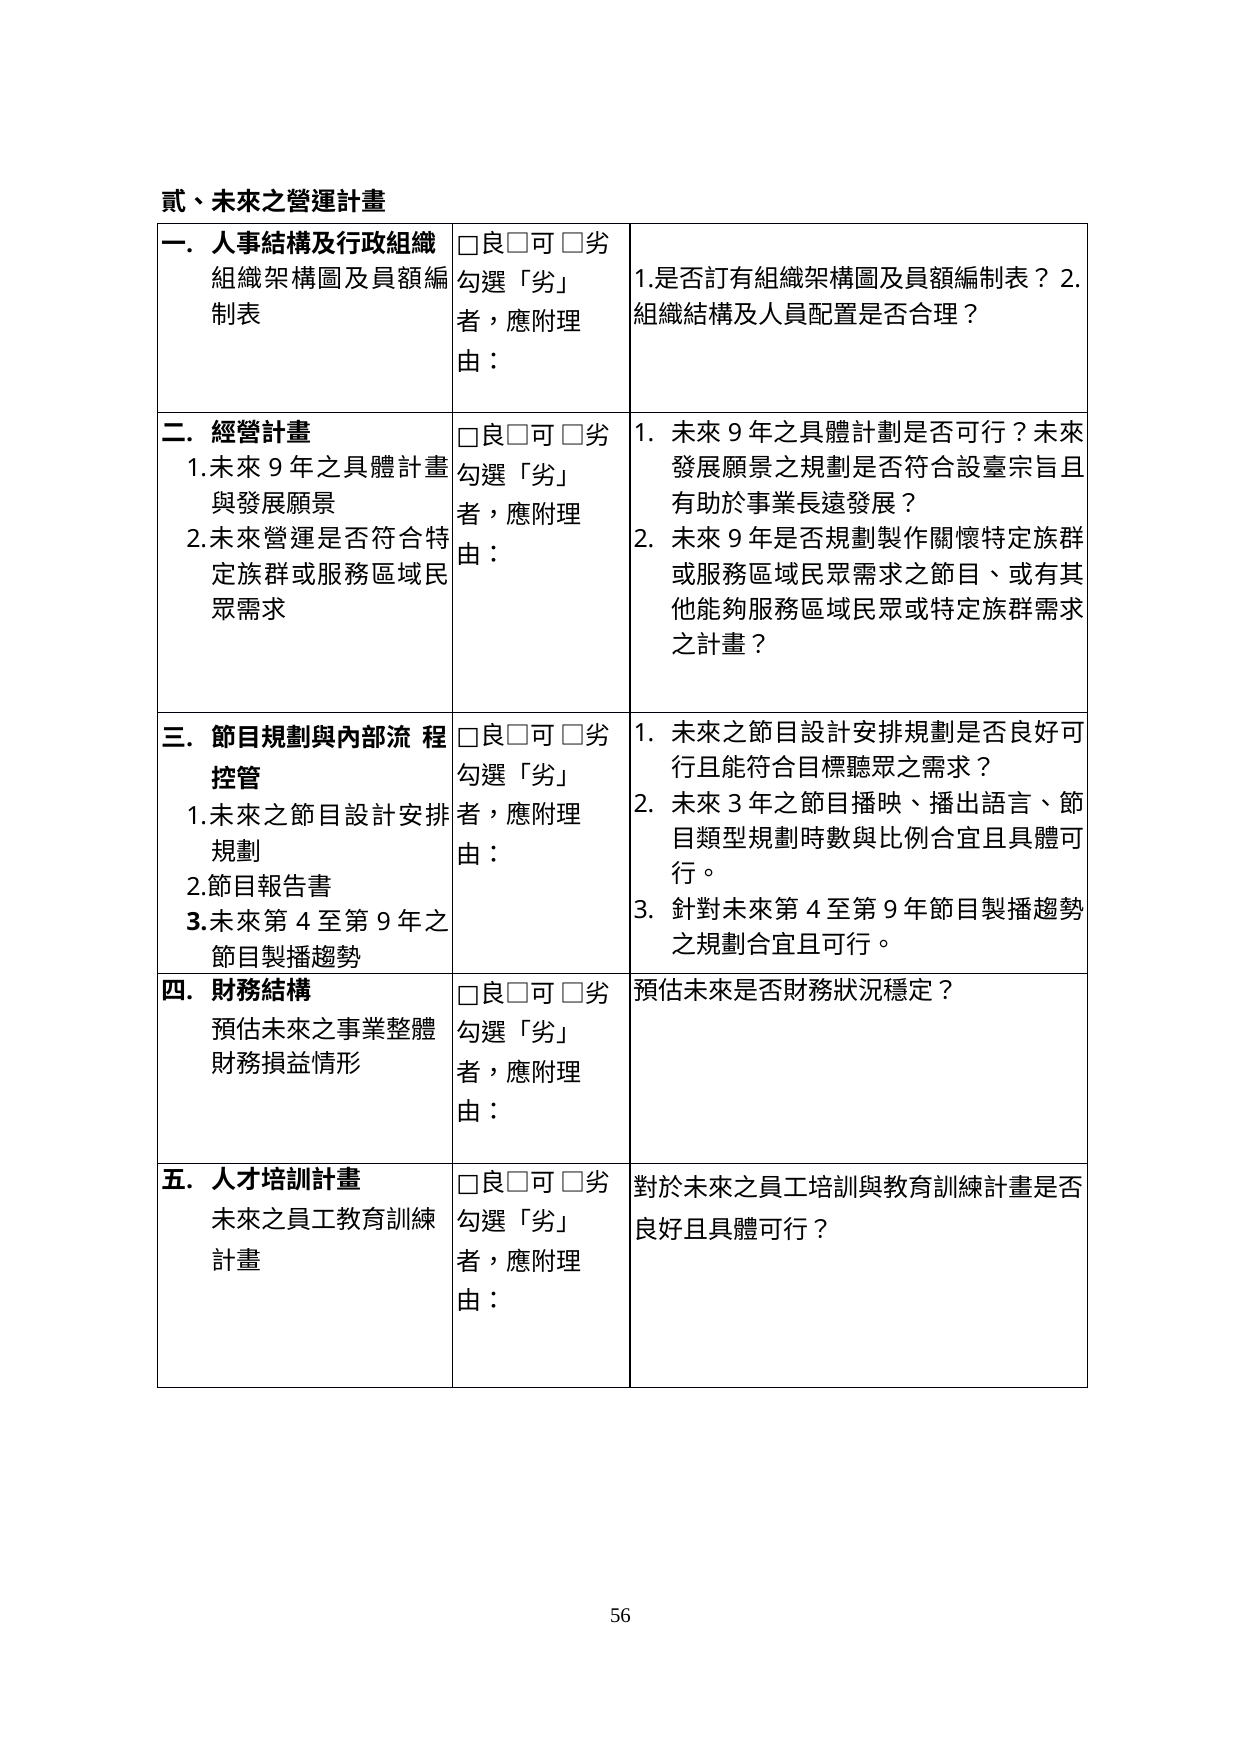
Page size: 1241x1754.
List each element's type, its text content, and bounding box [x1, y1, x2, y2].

table_cell □良□可 □劣 勾選「劣」者，應附理由： [453, 974, 629, 1162]
table_cell □良□可 □劣勾選「劣」者，應附理由： [453, 713, 629, 973]
table_cell □良□可 □劣勾選「劣」者，應附理由： [453, 413, 629, 712]
table_cell 財務結構 預估未來之事業整體 財務損益情形 [158, 974, 452, 1162]
table_cell 未來之節目設計安排規劃是否良好可行且能符合目標聽眾之需求？ 未來3年之節目播映、播出語言、節目類型規劃時數與比例合宜且具體可行。 針對未來第4至第9年節目製播趨勢之規劃合宜且可行。 [631, 713, 1087, 973]
table_cell □良□可 □劣 勾選「劣」者，應附理由： [453, 1164, 629, 1387]
table_cell □良□可 □劣 勾選「劣」者，應附理由： [453, 224, 629, 412]
table_cell 未來9年之具體計劃是否可行？未來發展願景之規劃是否符合設臺宗旨且有助於事業長遠發展？ 未來9年是否規劃製作關懷特定族群或服務區域民眾需求之節目、或有其他能夠服務區域民眾或特定族群需求之計畫？ [631, 413, 1087, 712]
table_cell 人事結構及行政組織 組織架構圖及員額編制表 [158, 224, 452, 412]
table_cell 對於未來之員工培訓與教育訓練計畫是否良好且具體可行？ [631, 1164, 1087, 1387]
table_cell 經營計畫 1.未來9年之具體計畫與發展願景 2.未來營運是否符合特定族群或服務區域民眾需求 [158, 413, 452, 712]
table_cell 預估未來是否財務狀況穩定？ [631, 974, 1087, 1162]
table_cell 人才培訓計畫 未來之員工教育訓練 計畫 [158, 1164, 452, 1387]
table_cell 節目規劃與內部流 程控管 1.未來之節目設計安排規劃 2.節目報告書 3.未來第4至第9年之節目製播趨勢 [158, 713, 452, 973]
table_cell 1.是否訂有組織架構圖及員額編制表？ 2.組織結構及人員配置是否合理？ [631, 224, 1087, 412]
table_header 貳、未來之營運計畫 [158, 164, 1088, 223]
